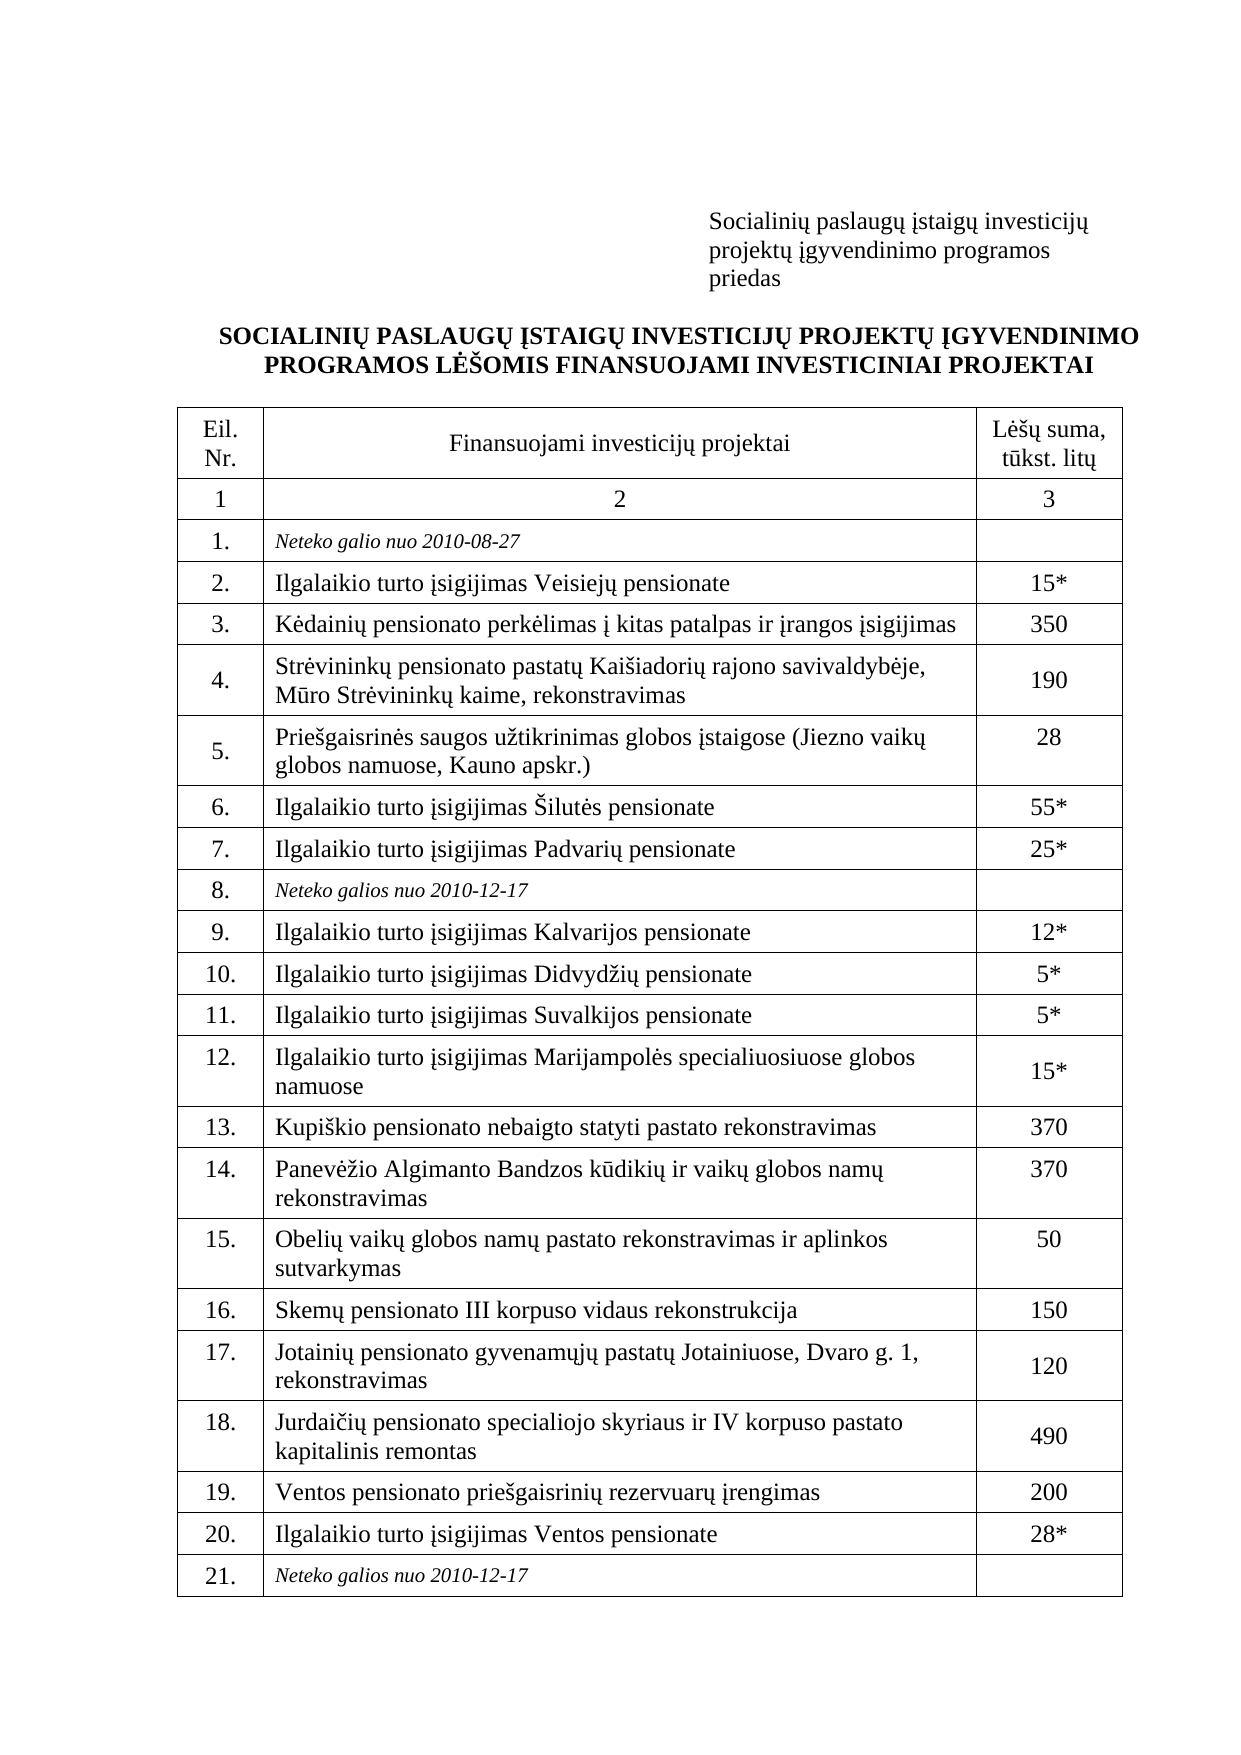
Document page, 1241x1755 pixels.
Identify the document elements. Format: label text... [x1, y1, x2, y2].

table_cell Kėdainių pensionato perkėlimas į kitas patalpas ir įrangos įsigijimas [264, 604, 976, 644]
table_cell 190 [977, 645, 1122, 715]
table_cell 350 [977, 604, 1122, 644]
table_cell Ilgalaikio turto įsigijimas Kalvarijos pensionate [264, 911, 976, 952]
table_cell 12* [977, 911, 1122, 952]
table_cell 19. [178, 1472, 263, 1512]
table_cell Strėvininkų pensionato pastatų Kaišiadorių rajono savivaldybėje, Mūro Strėvininkų kaime, rekonstravimas [264, 645, 976, 715]
table_cell 1. [178, 520, 263, 561]
table_cell 28* [977, 1513, 1122, 1554]
text projektų įgyvendinimo programos [177, 235, 1181, 263]
table_cell 3. [178, 604, 263, 644]
table_cell 17. [178, 1331, 263, 1400]
table_cell 12. [178, 1036, 263, 1106]
table_cell 370 [977, 1148, 1122, 1218]
table_header Eil. Nr. [178, 408, 263, 478]
table_cell Ilgalaikio turto įsigijimas Suvalkijos pensionate [264, 995, 976, 1035]
table_cell 2. [178, 562, 263, 603]
table_cell Ilgalaikio turto įsigijimas Didvydžių pensionate [264, 953, 976, 993]
table_cell Ilgalaikio turto įsigijimas Veisiejų pensionate [264, 562, 976, 603]
table_cell 5* [977, 953, 1122, 993]
table_cell 15* [977, 562, 1122, 603]
table_cell 5. [178, 716, 263, 785]
text priedas [177, 263, 1181, 292]
table_cell 50 [977, 1219, 1122, 1288]
table_cell Ilgalaikio turto įsigijimas Ventos pensionate [264, 1513, 976, 1554]
text SOCIALINIŲ PASLAUGŲ ĮSTAIGŲ INVESTICIJŲ PROJEKTŲ ĮGYVENDINIMO PROGRAMOS LĖŠOMIS FINANSUOJAMI INVESTICINIAI PROJEKTAI [177, 321, 1181, 378]
table_cell Ilgalaikio turto įsigijimas Marijampolės specialiuosiuose globos namuose [264, 1036, 976, 1106]
table_cell Ventos pensionato priešgaisrinių rezervuarų įrengimas [264, 1472, 976, 1512]
table_cell Neteko galios nuo 2010-12-17 [264, 1555, 976, 1596]
table_cell [977, 1555, 1122, 1596]
table_cell Obelių vaikų globos namų pastato rekonstravimas ir aplinkos sutvarkymas [264, 1219, 976, 1288]
table_cell Neteko galio nuo 2010-08-27 [264, 520, 976, 561]
table_cell 11. [178, 995, 263, 1035]
table_cell 15* [977, 1036, 1122, 1106]
table_cell 20. [178, 1513, 263, 1554]
table_cell 7. [178, 828, 263, 868]
table_cell Skemų pensionato III korpuso vidaus rekonstrukcija [264, 1289, 976, 1330]
table_cell 28 [977, 716, 1122, 785]
table_cell 13. [178, 1107, 263, 1147]
table_cell 4. [178, 645, 263, 715]
table_cell 490 [977, 1401, 1122, 1471]
table_cell 1 [178, 479, 263, 519]
table_cell 8. [178, 870, 263, 910]
table_cell Kupiškio pensionato nebaigto statyti pastato rekonstravimas [264, 1107, 976, 1147]
table_cell Jotainių pensionato gyvenamųjų pastatų Jotainiuose, Dvaro g. 1, rekonstravimas [264, 1331, 976, 1400]
text Socialinių paslaugų įstaigų investicijų [177, 206, 1181, 235]
table_cell 55* [977, 786, 1122, 827]
table_cell 15. [178, 1219, 263, 1288]
table_cell Panevėžio Algimanto Bandzos kūdikių ir vaikų globos namų rekonstravimas [264, 1148, 976, 1218]
table_cell 3 [977, 479, 1122, 519]
table_cell Jurdaičių pensionato specialiojo skyriaus ir IV korpuso pastato kapitalinis remontas [264, 1401, 976, 1471]
table_cell 16. [178, 1289, 263, 1330]
table_cell [977, 520, 1122, 561]
table_cell 6. [178, 786, 263, 827]
table_cell Ilgalaikio turto įsigijimas Šilutės pensionate [264, 786, 976, 827]
table_cell 5* [977, 995, 1122, 1035]
table_header Finansuojami investicijų projektai [264, 408, 976, 478]
table_cell 9. [178, 911, 263, 952]
table_cell 21. [178, 1555, 263, 1596]
table_cell 18. [178, 1401, 263, 1471]
table_cell 150 [977, 1289, 1122, 1330]
table_cell 2 [264, 479, 976, 519]
table_cell 200 [977, 1472, 1122, 1512]
table_cell 120 [977, 1331, 1122, 1400]
table_cell 10. [178, 953, 263, 993]
table_cell 25* [977, 828, 1122, 868]
table_cell 14. [178, 1148, 263, 1218]
table_cell Ilgalaikio turto įsigijimas Padvarių pensionate [264, 828, 976, 868]
table_cell [977, 870, 1122, 910]
table_cell Priešgaisrinės saugos užtikrinimas globos įstaigose (Jiezno vaikų globos namuose, Kauno apskr.) [264, 716, 976, 785]
table_cell 370 [977, 1107, 1122, 1147]
table_header Lėšų suma, tūkst. litų [977, 408, 1122, 478]
table_cell Neteko galios nuo 2010-12-17 [264, 870, 976, 910]
